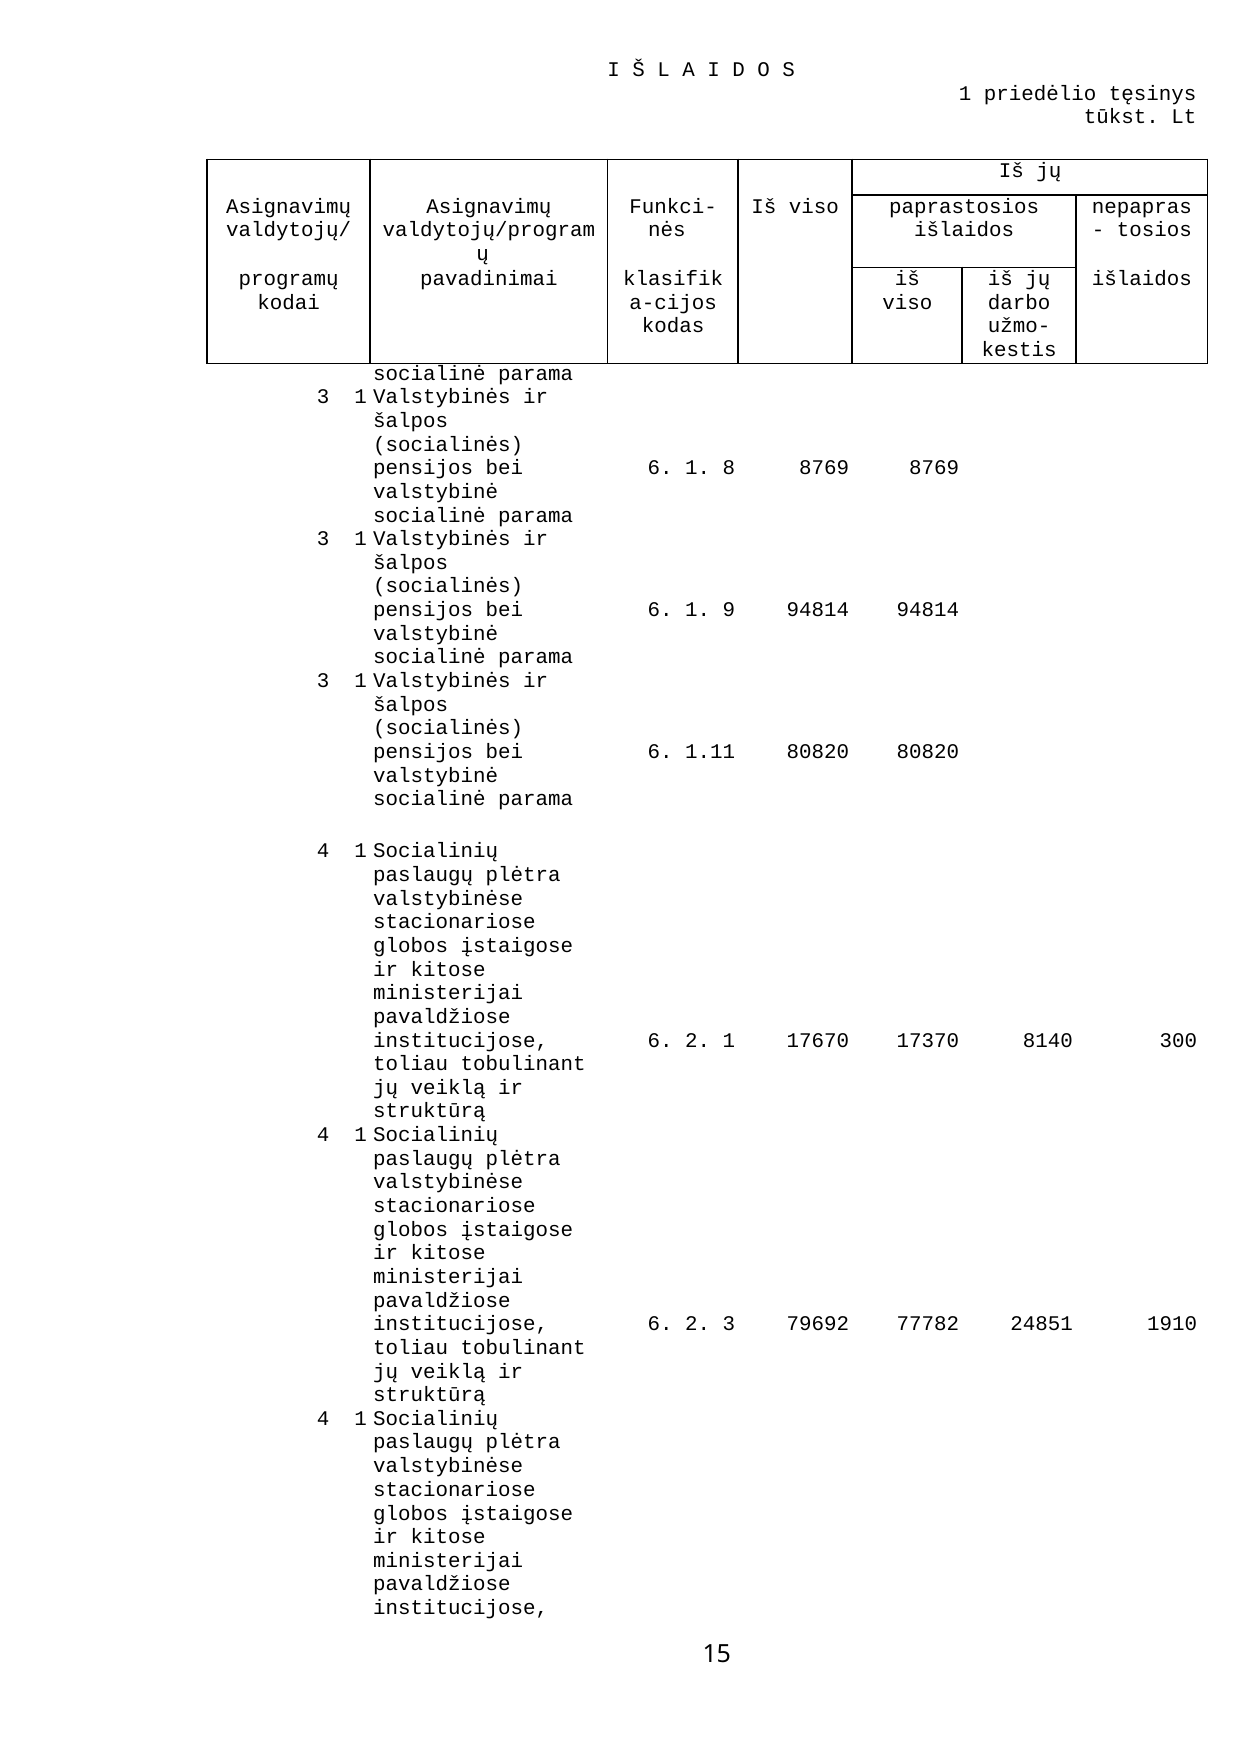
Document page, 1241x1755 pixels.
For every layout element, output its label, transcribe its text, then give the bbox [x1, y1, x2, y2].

table_cell išlaidos [1077, 267, 1207, 363]
table_cell [207, 1408, 211, 1479]
table_cell [207, 386, 211, 528]
table_cell 6. 2. 1 [608, 840, 738, 1124]
table_cell 77782 [852, 1124, 962, 1408]
table_cell Socialinių paslaugų plėtra valstybinėse stacionariose globos įstaigose ir kitose ministerijai pavaldžiose institucijose, toliau tobulinant jų veiklą ir struktūrą [370, 1124, 608, 1408]
table_cell 6. 1. 8 [608, 386, 738, 528]
table_cell 3 1 [211, 386, 370, 528]
table_cell [739, 160, 851, 194]
table_cell 3 1 [211, 670, 370, 840]
table_cell [738, 364, 852, 386]
table_cell [207, 1479, 211, 1550]
table_cell [608, 364, 738, 386]
table_cell [608, 1550, 738, 1621]
table_cell programų kodai [208, 267, 369, 363]
table_cell Valstybinės ir šalpos (socialinės) pensijos bei valstybinė socialinė parama [370, 386, 608, 528]
table_cell pavadinimai [371, 267, 607, 363]
table_cell socialinė parama [370, 364, 608, 386]
table_cell [211, 1479, 370, 1550]
table_cell 8140 [962, 840, 1076, 1124]
table_cell [852, 1550, 962, 1621]
table_cell [852, 1408, 962, 1479]
table_cell 80820 [738, 670, 852, 840]
table_cell [852, 364, 962, 386]
table_cell 8769 [852, 386, 962, 528]
table_cell 24851 [962, 1124, 1076, 1408]
table_cell [207, 1550, 211, 1621]
table_cell 4 1 [211, 1408, 370, 1479]
table_cell 6. 1. 9 [608, 528, 738, 670]
table_cell [1200, 1124, 1207, 1408]
table_cell 300 [1076, 840, 1200, 1124]
table_cell [608, 1479, 738, 1550]
table_cell stacionariose globos įstaigose ir kitose [370, 1479, 608, 1550]
table_cell [207, 364, 211, 386]
table_cell [211, 364, 370, 386]
table_cell Socialinių paslaugų plėtra valstybinėse [370, 1408, 608, 1479]
table_cell 17670 [738, 840, 852, 1124]
table_cell [1200, 364, 1207, 386]
table_cell [962, 670, 1076, 840]
table_cell 80820 [852, 670, 962, 840]
table_cell Funkci-nės [608, 194, 737, 267]
table_cell klasifika-cijos kodas [608, 267, 737, 363]
table_cell 4 1 [211, 1124, 370, 1408]
table_cell [738, 1408, 852, 1479]
table_cell [962, 1479, 1076, 1550]
table_cell 94814 [852, 528, 962, 670]
table_cell 8769 [738, 386, 852, 528]
table_cell [207, 1124, 211, 1408]
table_cell [211, 1550, 370, 1621]
table_cell [962, 1408, 1076, 1479]
table_cell [1200, 386, 1207, 528]
table_cell [1076, 528, 1200, 670]
table_cell [738, 1550, 852, 1621]
table_cell 4 1 [211, 840, 370, 1124]
table_cell [1200, 670, 1207, 840]
table_cell nepapras- tosios [1077, 196, 1207, 267]
table_cell 94814 [738, 528, 852, 670]
table_cell [962, 386, 1076, 528]
table_cell 3 1 [211, 528, 370, 670]
table_cell [962, 364, 1076, 386]
table_cell 1910 [1076, 1124, 1200, 1408]
table_cell [1200, 528, 1207, 670]
table_cell ministerijai pavaldžiose institucijose, [370, 1550, 608, 1621]
table_cell [1076, 670, 1200, 840]
table_cell [208, 160, 369, 194]
table_cell Asignavimų valdytojų/ [208, 194, 369, 267]
table_cell [608, 1408, 738, 1479]
table_cell [962, 1550, 1076, 1621]
table_cell [1076, 1479, 1200, 1550]
table_cell [852, 1479, 962, 1550]
table_cell [1200, 840, 1207, 1124]
table_cell [1200, 1479, 1207, 1550]
table_cell Iš jų [853, 160, 1207, 194]
table_cell [207, 528, 211, 670]
table_cell [962, 528, 1076, 670]
table_cell Valstybinės ir šalpos (socialinės) pensijos bei valstybinė socialinė parama [370, 670, 608, 840]
table_cell [1076, 1408, 1200, 1479]
table_cell iš viso [853, 268, 961, 363]
table_cell [1200, 1408, 1207, 1479]
table_cell 6. 1.11 [608, 670, 738, 840]
table_header I Š L A I D O S 1 priedėlio tęsinys tūkst. Lt [207, 59, 1207, 158]
table_cell [608, 160, 737, 194]
table_cell iš jų darbo užmo-kestis [963, 268, 1075, 363]
table_cell [207, 670, 211, 840]
table_cell [739, 267, 851, 363]
table_cell [371, 160, 607, 194]
table_cell [1076, 386, 1200, 528]
table_cell Asignavimų valdytojų/programų [371, 194, 607, 267]
table_cell [207, 840, 211, 1124]
table_cell Iš viso [739, 194, 851, 267]
table_cell 17370 [852, 840, 962, 1124]
table_cell paprastosios išlaidos [853, 196, 1075, 267]
table_cell Valstybinės ir šalpos (socialinės) pensijos bei valstybinė socialinė parama [370, 528, 608, 670]
table_cell 6. 2. 3 [608, 1124, 738, 1408]
table_cell [1076, 1550, 1200, 1621]
table_cell 79692 [738, 1124, 852, 1408]
table_cell Socialinių paslaugų plėtra valstybinėse stacionariose globos įstaigose ir kitose ministerijai pavaldžiose institucijose, toliau tobulinant jų veiklą ir struktūrą [370, 840, 608, 1124]
table_cell [1076, 364, 1200, 386]
table_cell [738, 1479, 852, 1550]
table_cell [1200, 1550, 1207, 1621]
